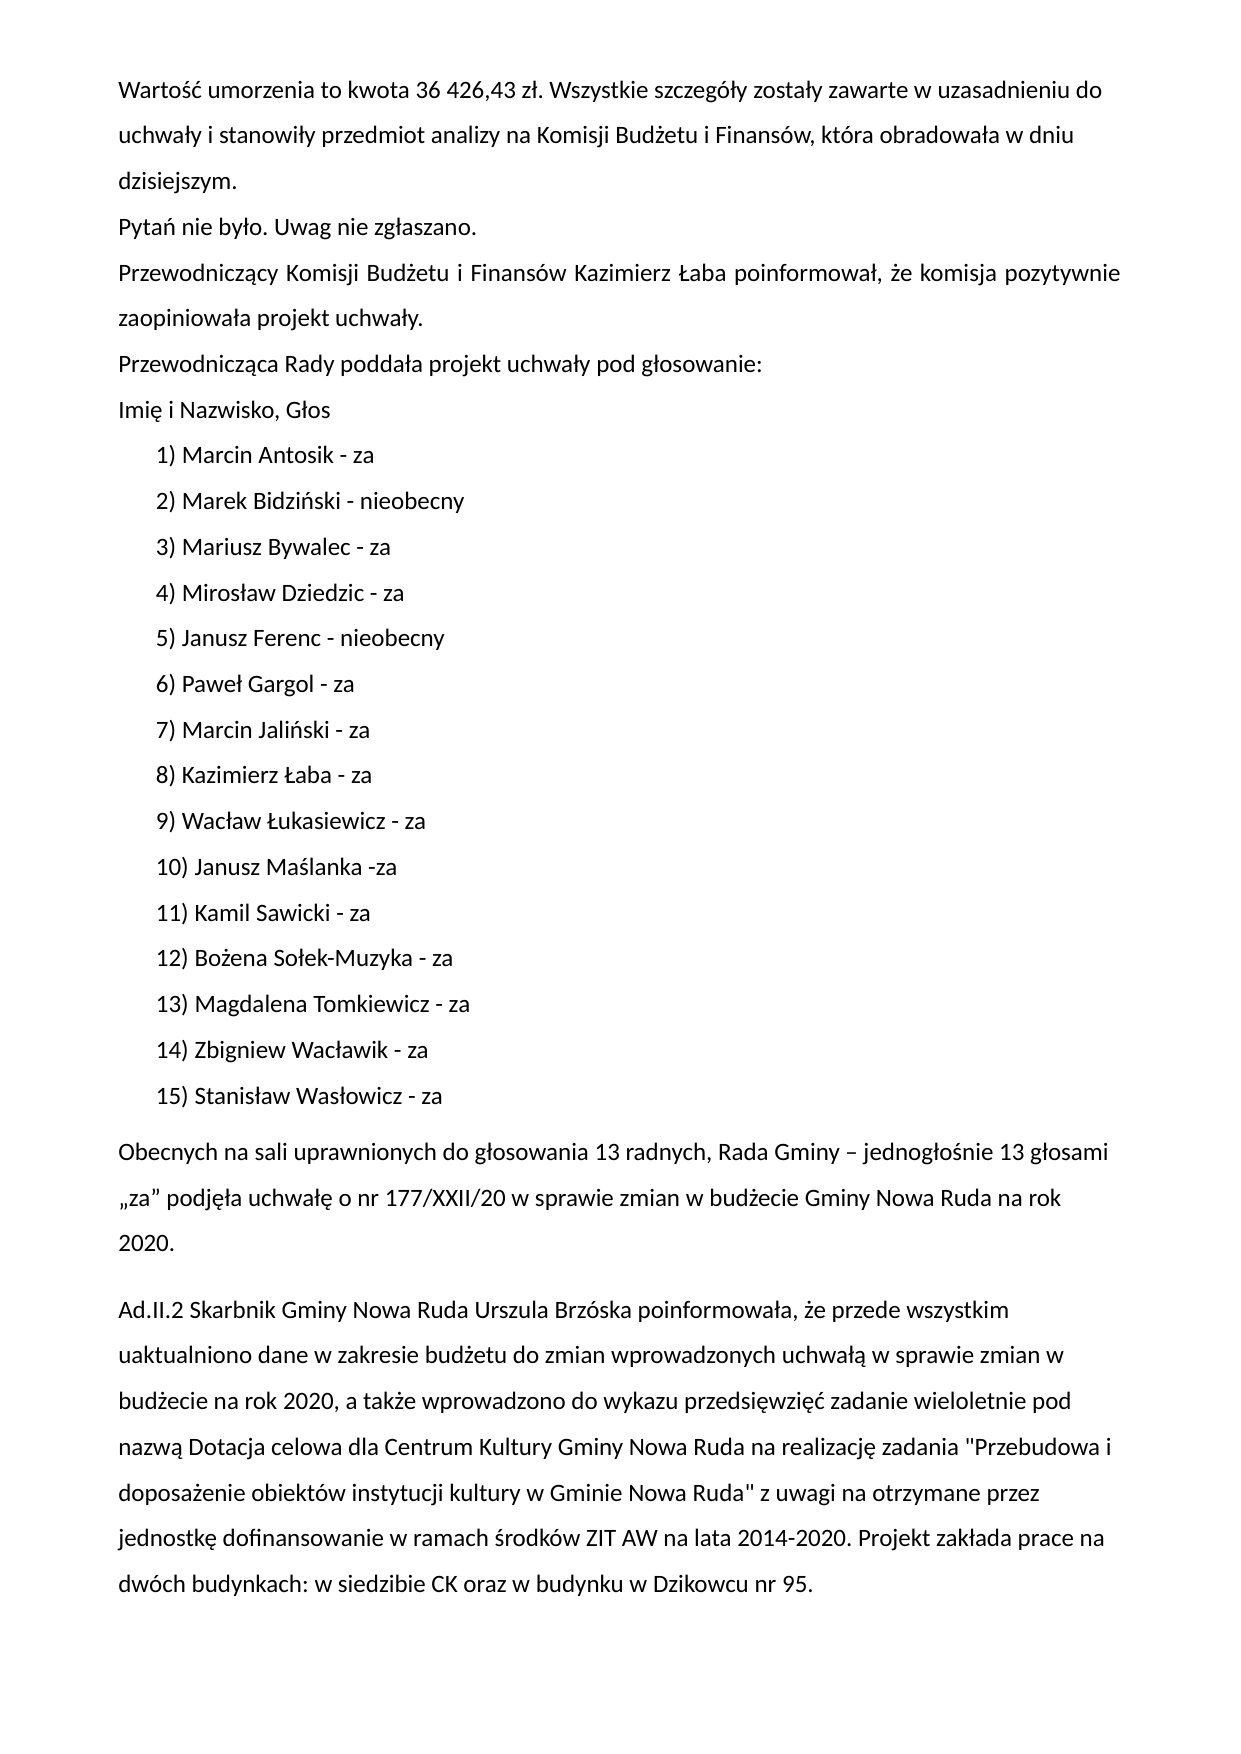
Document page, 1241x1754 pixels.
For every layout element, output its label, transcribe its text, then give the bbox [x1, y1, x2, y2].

list Wacław Łukasiewicz - za [156, 805, 1122, 836]
list Kazimierz Łaba - za [156, 760, 1122, 790]
text Imię i Nazwisko, Głos [118, 394, 1122, 424]
list Bożena Sołek-Muzyka - za [156, 943, 1122, 973]
list Marcin Antosik - za [156, 439, 1122, 470]
list Marcin Jaliński - za [156, 714, 1122, 744]
list Kamil Sawicki - za [156, 897, 1122, 927]
list Stanisław Wasłowicz - za [156, 1080, 1122, 1110]
list Skarbnik Gminy Nowa Ruda Urszula Brzóska poinformowała, że przede wszystkim uaktualniono dane w zakresie budżetu do zmian wprowadzonych uchwałą w sprawie zmian w budżecie na rok 2020, a także wprowadzono do wykazu przedsięwzięć zadanie wieloletnie pod nazwą Dotacja celowa dla Centrum Kultury Gminy Nowa Ruda na realizację zadania "Przebudowa i doposażenie obiektów instytucji kultury w Gminie Nowa Ruda" z uwagi na otrzymane przez jednostkę dofinansowanie w ramach środków ZIT AW na lata 2014-2020. Projekt zakłada prace na dwóch budynkach: w siedzibie CK oraz w budynku w Dzikowcu nr 95. [118, 1294, 1122, 1599]
list Pytań nie było. Uwag nie zgłaszano. [118, 211, 1122, 241]
list Wartość umorzenia to kwota 36 426,43 zł. Wszystkie szczegóły zostały zawarte w uzasadnieniu do uchwały i stanowiły przedmiot analizy na Komisji Budżetu i Finansów, która obradowała w dniu dzisiejszym. [118, 74, 1122, 196]
text Przewodnicząca Rady poddała projekt uchwały pod głosowanie: [118, 348, 1122, 379]
list Obecnych na sali uprawnionych do głosowania 13 radnych, Rada Gminy – jednogłośnie 13 głosami „za” podjęła uchwałę o nr 177/XXII/20 w sprawie zmian w budżecie Gminy Nowa Ruda na rok 2020. [118, 1136, 1122, 1258]
list Janusz Maślanka -za [156, 851, 1122, 882]
list Magdalena Tomkiewicz - za [156, 988, 1122, 1019]
list Marek Bidziński - nieobecny [156, 485, 1122, 516]
text Przewodniczący Komisji Budżetu i Finansów Kazimierz Łaba poinformował, że komisja pozytywnie zaopiniowała projekt uchwały. [118, 257, 1122, 333]
list Mariusz Bywalec - za [156, 531, 1122, 562]
list Janusz Ferenc - nieobecny [156, 622, 1122, 653]
list Zbigniew Wacławik - za [156, 1034, 1122, 1064]
list Mirosław Dziedzic - za [156, 577, 1122, 607]
list Paweł Gargol - za [156, 668, 1122, 699]
